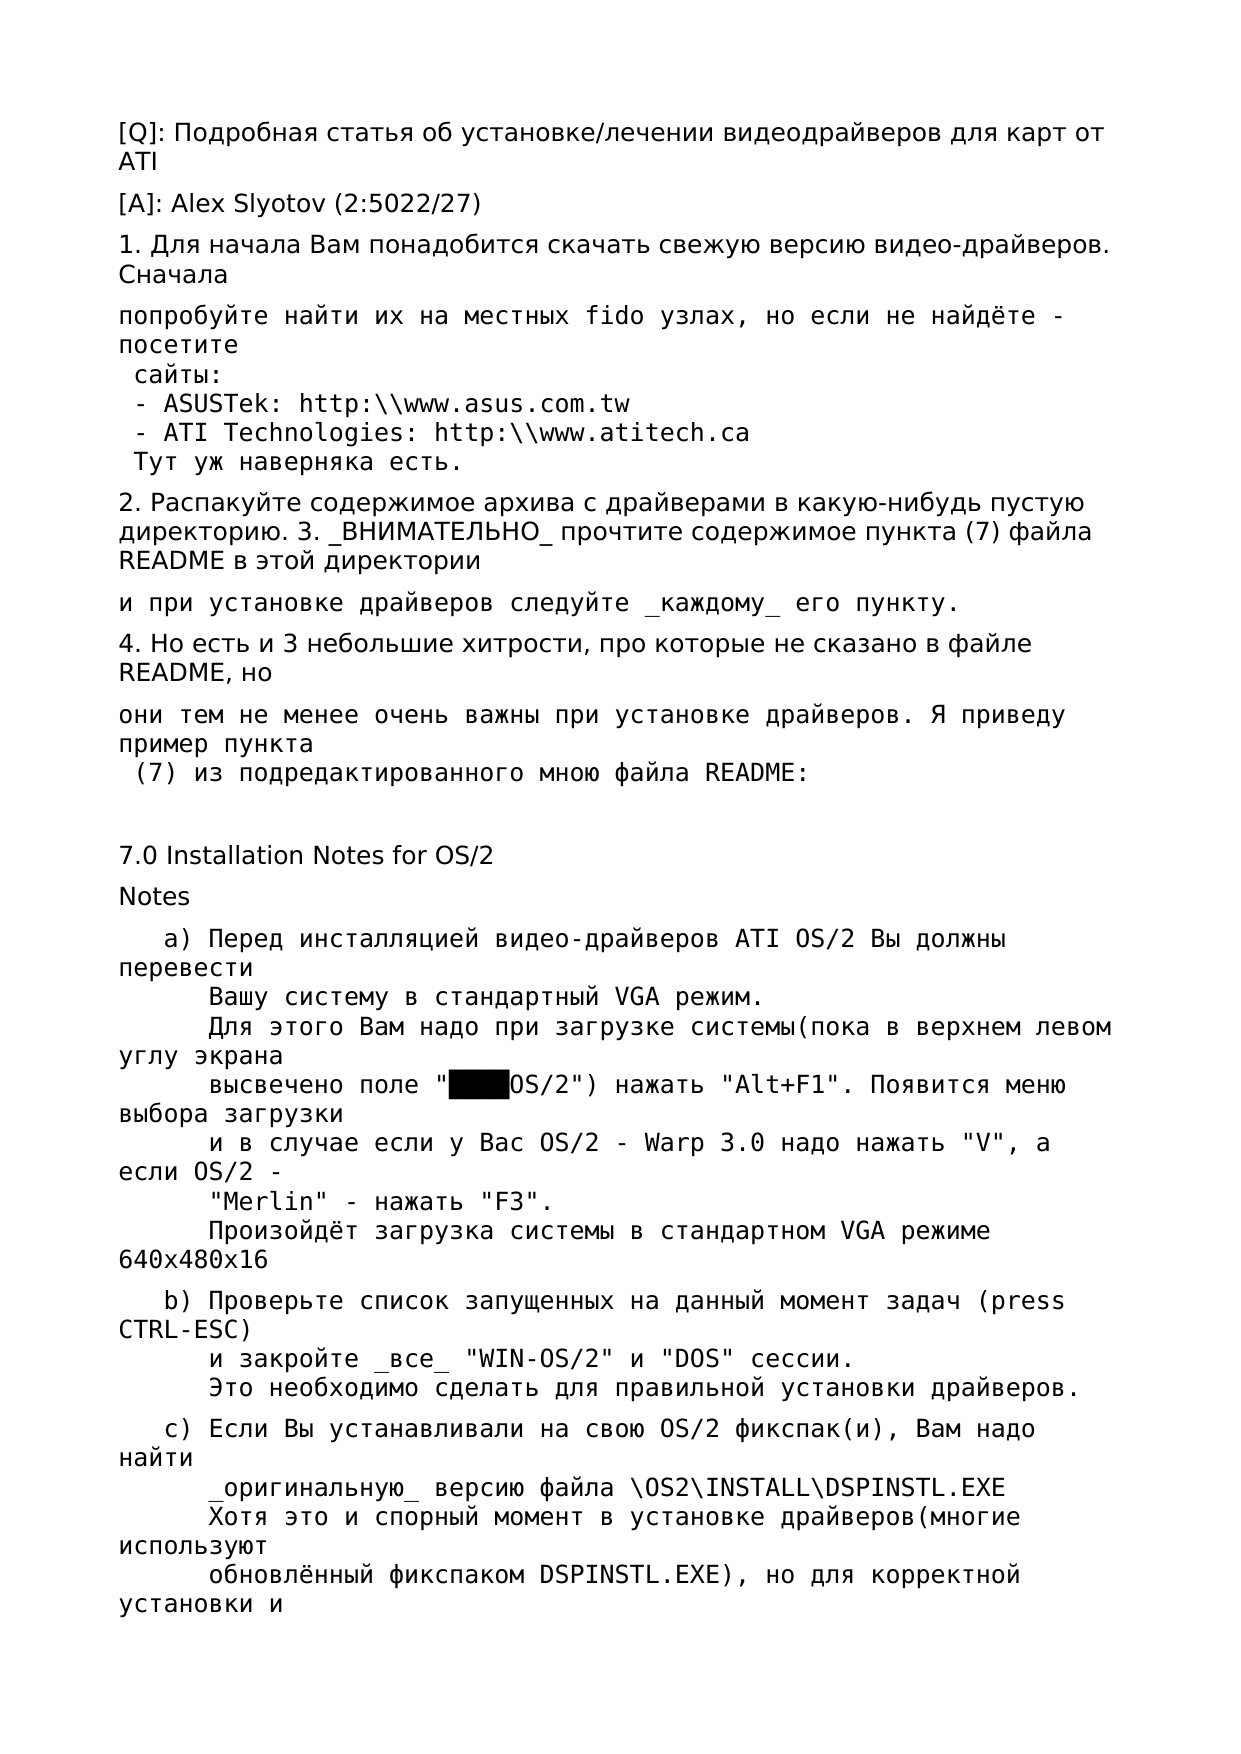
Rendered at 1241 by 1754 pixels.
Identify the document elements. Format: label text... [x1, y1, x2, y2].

text c) Если Вы устанавливали на свою OS/2 фикспак(и), Вам надо найти _оригинальную_ версию файла \OS2\INSTALL\DSPINSTL.EXE Хотя это и спорный момент в установке драйверов(многие используют обновлённый фикспаком DSPINSTL.EXE), но для корректной установки и [118, 1414, 1122, 1619]
text [A]: Alex Slyotov (2:5022/27) [118, 189, 1122, 218]
text они тем не менее очень важны при установке драйверов. Я приведу пример пункта (7) из подредактированного мною файла README: [118, 700, 1122, 787]
text попробуйте найти их на местных fido узлах, но если не найдёте - посетите сайты: - ASUSTek: http:\\www.asus.com.tw - ATI Technologies: http:\\www.atitech.ca Тут уж наверняка есть. [118, 301, 1122, 476]
text 2. Распакуйте содержимое архива с драйверами в какую-нибудь пустую директорию. 3. _ВHИМАТЕЛЬHО_ прочтите содержимое пункта (7) файла README в этой директории [118, 488, 1122, 576]
text a) Перед инсталляцией видео-драйверов ATI OS/2 Вы должны перевести Вашу систему в стандартный VGA режим. Для этого Вам надо при загрузке системы(пока в верхнем левом углу экрана высвечено поле "████OS/2") нажать "Alt+F1". Появится меню выбора загрузки и в случае если у Вас OS/2 - Warp 3.0 надо нажать "V", а если OS/2 - "Merlin" - нажать "F3". Произойдёт загрузка системы в стандартном VGA режиме 640х480х16 [118, 924, 1122, 1274]
text 4. Hо есть и 3 небольшие хитрости, про которые не сказано в файле README, но [118, 629, 1122, 687]
text и при установке драйверов следуйте _каждому_ его пункту. [118, 588, 1122, 617]
text 7.0 Installation Notes for OS/2 [118, 841, 1122, 870]
text 1. Для начала Вам понадобится скачать свежую версию видео-драйверов. Сначала [118, 231, 1122, 289]
text [Q]: Подробная статья об установке/лечении видеодрайверов для карт от ATI [118, 118, 1122, 176]
text Notes [118, 883, 1122, 912]
text b) Проверьте список запущенных на данный момент задач (press CTRL-ESC) и закройте _все_ "WIN-OS/2" и "DOS" сессии. Это необходимо сделать для правильной установки драйверов. [118, 1286, 1122, 1403]
